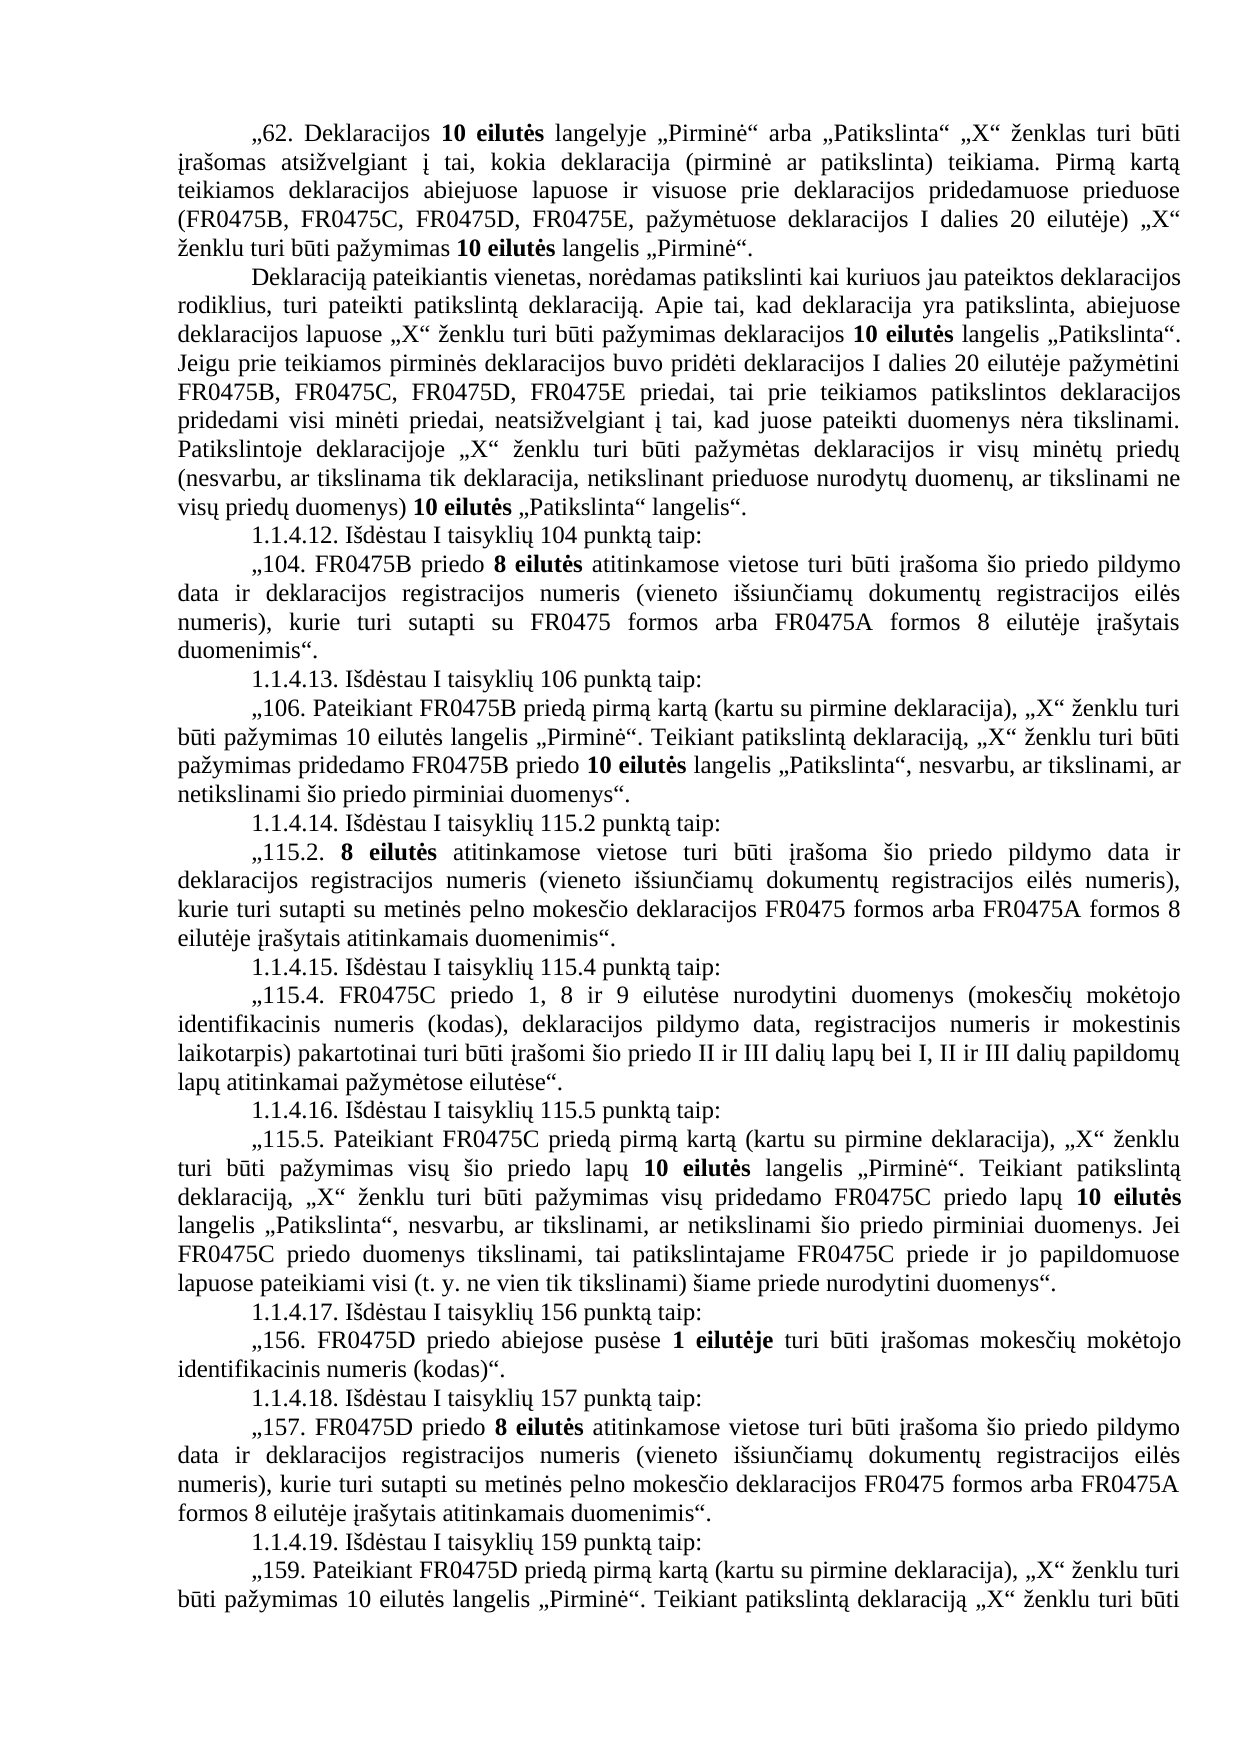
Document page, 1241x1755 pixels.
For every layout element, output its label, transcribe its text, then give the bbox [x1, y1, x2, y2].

text 1.1.4.16. Išdėstau I taisyklių 115.5 punktą taip: [177, 1096, 1181, 1124]
text „115.4. FR0475C priedo 1, 8 ir 9 eilutėse nurodytini duomenys (mokesčių mokėtojo identifikacinis numeris (kodas), deklaracijos pildymo data, registracijos numeris ir mokestinis laikotarpis) pakartotinai turi būti įrašomi šio priedo II ir III dalių lapų bei I, II ir III dalių papildomų lapų atitinkamai pažymėtose eilutėse“. [177, 981, 1181, 1096]
text 1.1.4.12. Išdėstau I taisyklių 104 punktą taip: [177, 521, 1181, 549]
text 1.1.4.17. Išdėstau I taisyklių 156 punktą taip: [177, 1297, 1181, 1326]
text 1.1.4.14. Išdėstau I taisyklių 115.2 punktą taip: [177, 808, 1181, 837]
text „106. Pateikiant FR0475B priedą pirmą kartą (kartu su pirmine deklaracija), „X“ ženklu turi būti pažymimas 10 eilutės langelis „Pirminė“. Teikiant patikslintą deklaraciją, „X“ ženklu turi būti pažymimas pridedamo FR0475B priedo 10 eilutės langelis „Patikslinta“, nesvarbu, ar tikslinami, ar netikslinami šio priedo pirminiai duomenys“. [177, 693, 1181, 808]
text „156. FR0475D priedo abiejose pusėse 1 eilutėje turi būti įrašomas mokesčių mokėtojo identifikacinis numeris (kodas)“. [177, 1326, 1181, 1383]
text „159. Pateikiant FR0475D priedą pirmą kartą (kartu su pirmine deklaracija), „X“ ženklu turi būti pažymimas 10 eilutės langelis „Pirminė“. Teikiant patikslintą deklaraciją „X“ ženklu turi būti [177, 1556, 1181, 1613]
text 1.1.4.15. Išdėstau I taisyklių 115.4 punktą taip: [177, 952, 1181, 981]
text 1.1.4.13. Išdėstau I taisyklių 106 punktą taip: [177, 664, 1181, 693]
text 1.1.4.18. Išdėstau I taisyklių 157 punktą taip: [177, 1383, 1181, 1412]
text Deklaraciją pateikiantis vienetas, norėdamas patikslinti kai kuriuos jau pateiktos deklaracijos rodiklius, turi pateikti patikslintą deklaraciją. Apie tai, kad deklaracija yra patikslinta, abiejuose deklaracijos lapuose „X“ ženklu turi būti pažymimas deklaracijos 10 eilutės langelis „Patikslinta“. Jeigu prie teikiamos pirminės deklaracijos buvo pridėti deklaracijos I dalies 20 eilutėje pažymėtini FR0475B, FR0475C, FR0475D, FR0475E priedai, tai prie teikiamos patikslintos deklaracijos pridedami visi minėti priedai, neatsižvelgiant į tai, kad juose pateikti duomenys nėra tikslinami. Patikslintoje deklaracijoje „X“ ženklu turi būti pažymėtas deklaracijos ir visų minėtų priedų (nesvarbu, ar tikslinama tik deklaracija, netikslinant prieduose nurodytų duomenų, ar tikslinami ne visų priedų duomenys) 10 eilutės „Patikslinta“ langelis“. [177, 262, 1181, 521]
text „104. FR0475B priedo 8 eilutės atitinkamose vietose turi būti įrašoma šio priedo pildymo data ir deklaracijos registracijos numeris (vieneto išsiunčiamų dokumentų registracijos eilės numeris), kurie turi sutapti su FR0475 formos arba FR0475A formos 8 eilutėje įrašytais duomenimis“. [177, 549, 1181, 664]
text „115.2. 8 eilutės atitinkamose vietose turi būti įrašoma šio priedo pildymo data ir deklaracijos registracijos numeris (vieneto išsiunčiamų dokumentų registracijos eilės numeris), kurie turi sutapti su metinės pelno mokesčio deklaracijos FR0475 formos arba FR0475A formos 8 eilutėje įrašytais atitinkamais duomenimis“. [177, 837, 1181, 952]
text „62. Deklaracijos 10 eilutės langelyje „Pirminė“ arba „Patikslinta“ „X“ ženklas turi būti įrašomas atsižvelgiant į tai, kokia deklaracija (pirminė ar patikslinta) teikiama. Pirmą kartą teikiamos deklaracijos abiejuose lapuose ir visuose prie deklaracijos pridedamuose prieduose (FR0475B, FR0475C, FR0475D, FR0475E, pažymėtuose deklaracijos I dalies 20 eilutėje) „X“ ženklu turi būti pažymimas 10 eilutės langelis „Pirminė“. [177, 118, 1181, 262]
text „115.5. Pateikiant FR0475C priedą pirmą kartą (kartu su pirmine deklaracija), „X“ ženklu turi būti pažymimas visų šio priedo lapų 10 eilutės langelis „Pirminė“. Teikiant patikslintą deklaraciją, „X“ ženklu turi būti pažymimas visų pridedamo FR0475C priedo lapų 10 eilutės langelis „Patikslinta“, nesvarbu, ar tikslinami, ar netikslinami šio priedo pirminiai duomenys. Jei FR0475C priedo duomenys tikslinami, tai patikslintajame FR0475C priede ir jo papildomuose lapuose pateikiami visi (t. y. ne vien tik tikslinami) šiame priede nurodytini duomenys“. [177, 1124, 1181, 1297]
text 1.1.4.19. Išdėstau I taisyklių 159 punktą taip: [177, 1527, 1181, 1556]
text „157. FR0475D priedo 8 eilutės atitinkamose vietose turi būti įrašoma šio priedo pildymo data ir deklaracijos registracijos numeris (vieneto išsiunčiamų dokumentų registracijos eilės numeris), kurie turi sutapti su metinės pelno mokesčio deklaracijos FR0475 formos arba FR0475A formos 8 eilutėje įrašytais atitinkamais duomenimis“. [177, 1412, 1181, 1527]
